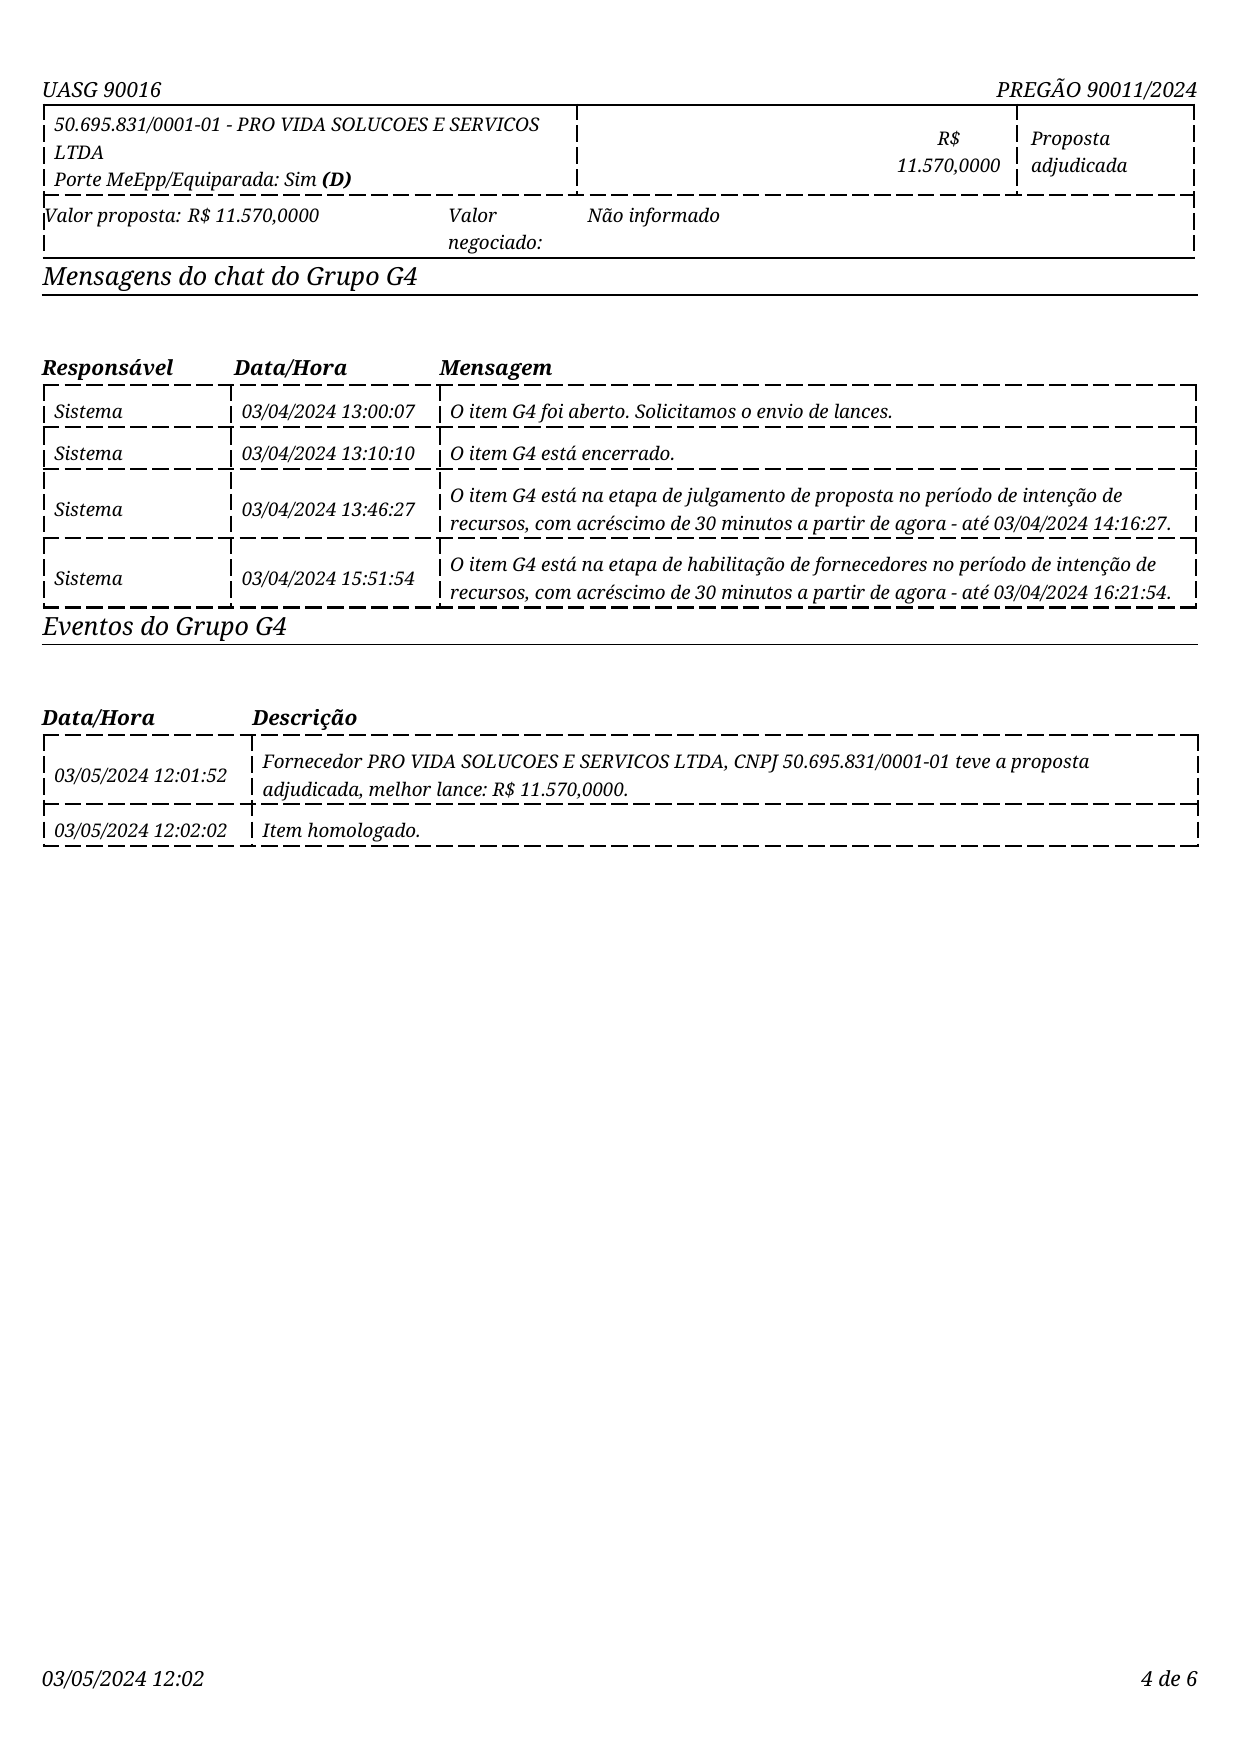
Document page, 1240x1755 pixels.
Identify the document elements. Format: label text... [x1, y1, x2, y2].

table_cell O item G4 está na etapa de julgamento de proposta no período de intenção de recursos, com acréscimo de 30 minutos a partir de agora - até 03/04/2024 14:16:27. [440, 468, 1196, 537]
text Mensagens do chat do Grupo G4 [42, 259, 1200, 293]
table_header 03/04/2024 13:00:07 [231, 384, 439, 426]
table_cell Valor negociado: [448, 194, 577, 257]
table_cell O item G4 está na etapa de habilitação de fornecedores no período de intenção de recursos, com acréscimo de 30 minutos a partir de agora - até 03/04/2024 16:21:54. [440, 537, 1196, 606]
text Responsável Data/Hora Mensagem [42, 353, 1200, 382]
text Eventos do Grupo G4 [42, 608, 1200, 642]
table_header O item G4 foi aberto. Solicitamos o envio de lances. [440, 384, 1196, 426]
table_header Fornecedor PRO VIDA SOLUCOES E SERVICOS LTDA, CNPJ 50.695.831/0001-01 teve a proposta adjudicada, melhor lance: R$ 11.570,0000. [252, 734, 1198, 803]
table_header 03/05/2024 12:01:52 [44, 734, 252, 803]
text Data/Hora Descrição [42, 703, 1200, 732]
table_cell 50.695.831/0001-01 - PRO VIDA SOLUCOES E SERVICOS LTDA Porte MeEpp/Equiparada: Sim (D) [44, 106, 577, 194]
table_cell 03/04/2024 15:51:54 [231, 537, 439, 606]
table_cell Item homologado. [252, 803, 1198, 845]
table_cell Sistema [44, 537, 231, 606]
table_cell [1017, 194, 1194, 257]
table_header Sistema [44, 384, 231, 426]
table_cell [876, 194, 1017, 257]
table_cell Sistema [44, 426, 231, 468]
table_cell Não informado [577, 194, 876, 257]
table_cell Valor proposta: R$ 11.570,0000 [44, 194, 448, 257]
table_cell Proposta adjudicada [1017, 106, 1194, 194]
table_cell 03/04/2024 13:46:27 [231, 468, 439, 537]
table_cell Sistema [44, 468, 231, 537]
table_cell R$ 11.570,0000 [876, 106, 1017, 194]
table_cell [577, 106, 876, 194]
table_cell O item G4 está encerrado. [440, 426, 1196, 468]
table_cell 03/05/2024 12:02:02 [44, 803, 252, 845]
table_cell 03/04/2024 13:10:10 [231, 426, 439, 468]
